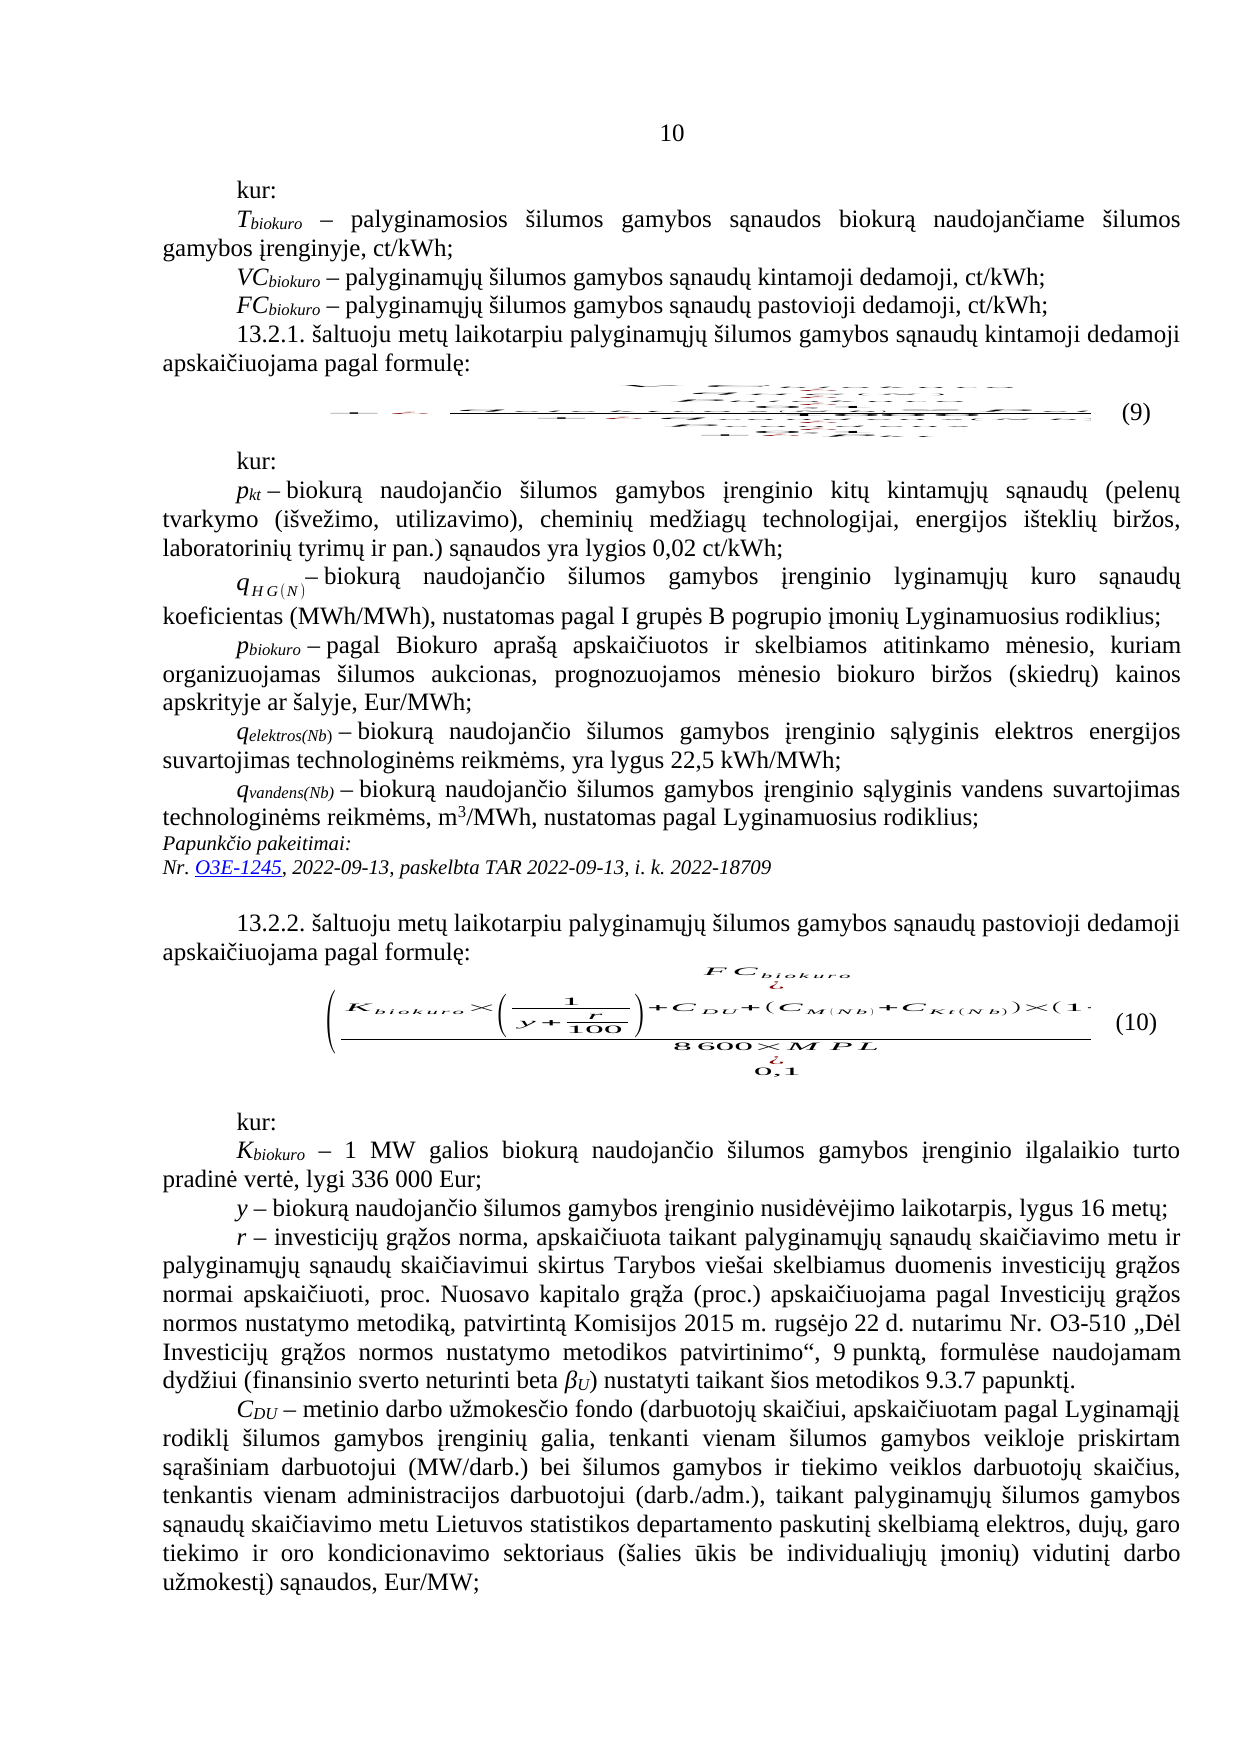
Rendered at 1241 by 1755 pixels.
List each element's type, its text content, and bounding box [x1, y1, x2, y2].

text Papunkčio pakeitimai: [162, 831, 1181, 855]
text pbiokuro – pagal Biokuro aprašą apskaičiuotos ir skelbiamos atitinkamo mėnesio, kuriam organizuojamas šilumos aukcionas, prognozuojamos mėnesio biokuro biržos (skiedrų) kainos apskrityje ar šalyje, Eur/MWh; [162, 630, 1181, 716]
text r – investicijų grąžos norma, apskaičiuota taikant palyginamųjų sąnaudų skaičiavimo metu ir palyginamųjų sąnaudų skaičiavimui skirtus Tarybos viešai skelbiamus duomenis investicijų grąžos normai apskaičiuoti, proc. Nuosavo kapitalo grąža (proc.) apskaičiuojama pagal Investicijų grąžos normos nustatymo metodiką, patvirtintą Komisijos 2015 m. rugsėjo 22 d. nutarimu Nr. O3-510 „Dėl Investicijų grąžos normos nustatymo metodikos patvirtinimo“, 9 punktą, formulėse naudojamam dydžiui (finansinio sverto neturinti beta βU) nustatyti taikant šios metodikos 9.3.7 papunktį. [162, 1222, 1181, 1394]
text Kbiokuro – 1 MW galios biokurą naudojančio šilumos gamybos įrenginio ilgalaikio turto pradinė vertė, lygi 336 000 Eur; [162, 1136, 1181, 1193]
table_header [163, 966, 239, 1078]
text pkt – biokurą naudojančio šilumos gamybos įrenginio kitų kintamųjų sąnaudų (pelenų tvarkymo (išvežimo, utilizavimo), cheminių medžiagų technologijai, energijos išteklių biržos, laboratorinių tyrimų ir pan.) sąnaudos yra lygios 0,02 ct/kWh; [162, 475, 1181, 561]
text kur: [162, 176, 1181, 204]
text kur: [162, 1107, 1181, 1136]
table_header [239, 966, 1091, 1078]
text Tbiokuro – palyginamosios šilumos gamybos sąnaudos biokurą naudojančiame šilumos gamybos įrenginyje, ct/kWh; [162, 204, 1181, 262]
text CDU – metinio darbo užmokesčio fondo (darbuotojų skaičiui, apskaičiuotam pagal Lyginamąjį rodiklį šilumos gamybos įrenginių galia, tenkanti vienam šilumos gamybos veikloje priskirtam sąrašiniam darbuotojui (MW/darb.) bei šilumos gamybos ir tiekimo veiklos darbuotojų skaičius, tenkantis vienam administracijos darbuotojui (darb./adm.), taikant palyginamųjų šilumos gamybos sąnaudų skaičiavimo metu Lietuvos statistikos departamento paskutinį skelbiamą elektros, dujų, garo tiekimo ir oro kondicionavimo sektoriaus (šalies ūkis be individualiųjų įmonių) vidutinį darbo užmokestį) sąnaudos, Eur/MW; [162, 1394, 1181, 1596]
text y – biokurą naudojančio šilumos gamybos įrenginio nusidėvėjimo laikotarpis, lygus 16 metų; [162, 1193, 1181, 1222]
text FCbiokuro – palyginamųjų šilumos gamybos sąnaudų pastovioji dedamoji, ct/kWh; [162, 291, 1181, 319]
text kur: [162, 446, 1181, 475]
text – biokurą naudojančio šilumos gamybos įrenginio lyginamųjų kuro sąnaudų koeficientas (MWh/MWh), nustatomas pagal I grupės B pogrupio įmonių Lyginamuosius rodiklius; [162, 561, 1181, 630]
text qelektros(Nb) – biokurą naudojančio šilumos gamybos įrenginio sąlyginis elektros energijos suvartojimas technologinėms reikmėms, yra lygus 22,5 kWh/MWh; [162, 716, 1181, 774]
text Nr. O3E-1245, 2022-09-13, paskelbta TAR 2022-09-13, i. k. 2022-18709 [162, 855, 1181, 879]
table_header (9) [1091, 377, 1181, 446]
text 13.2.2. šaltuoju metų laikotarpiu palyginamųjų šilumos gamybos sąnaudų pastovioji dedamoji apskaičiuojama pagal formulę: [162, 908, 1181, 966]
table_header (10) [1091, 966, 1181, 1078]
text VCbiokuro – palyginamųjų šilumos gamybos sąnaudų kintamoji dedamoji, ct/kWh; [162, 262, 1181, 291]
text qvandens(Nb) – biokurą naudojančio šilumos gamybos įrenginio sąlyginis vandens suvartojimas technologinėms reikmėms, m3/MWh, nustatomas pagal Lyginamuosius rodiklius; [162, 774, 1181, 831]
text 13.2.1. šaltuoju metų laikotarpiu palyginamųjų šilumos gamybos sąnaudų kintamoji dedamoji apskaičiuojama pagal formulę: [162, 319, 1181, 377]
table_header [239, 377, 1091, 446]
table_header [163, 377, 239, 446]
